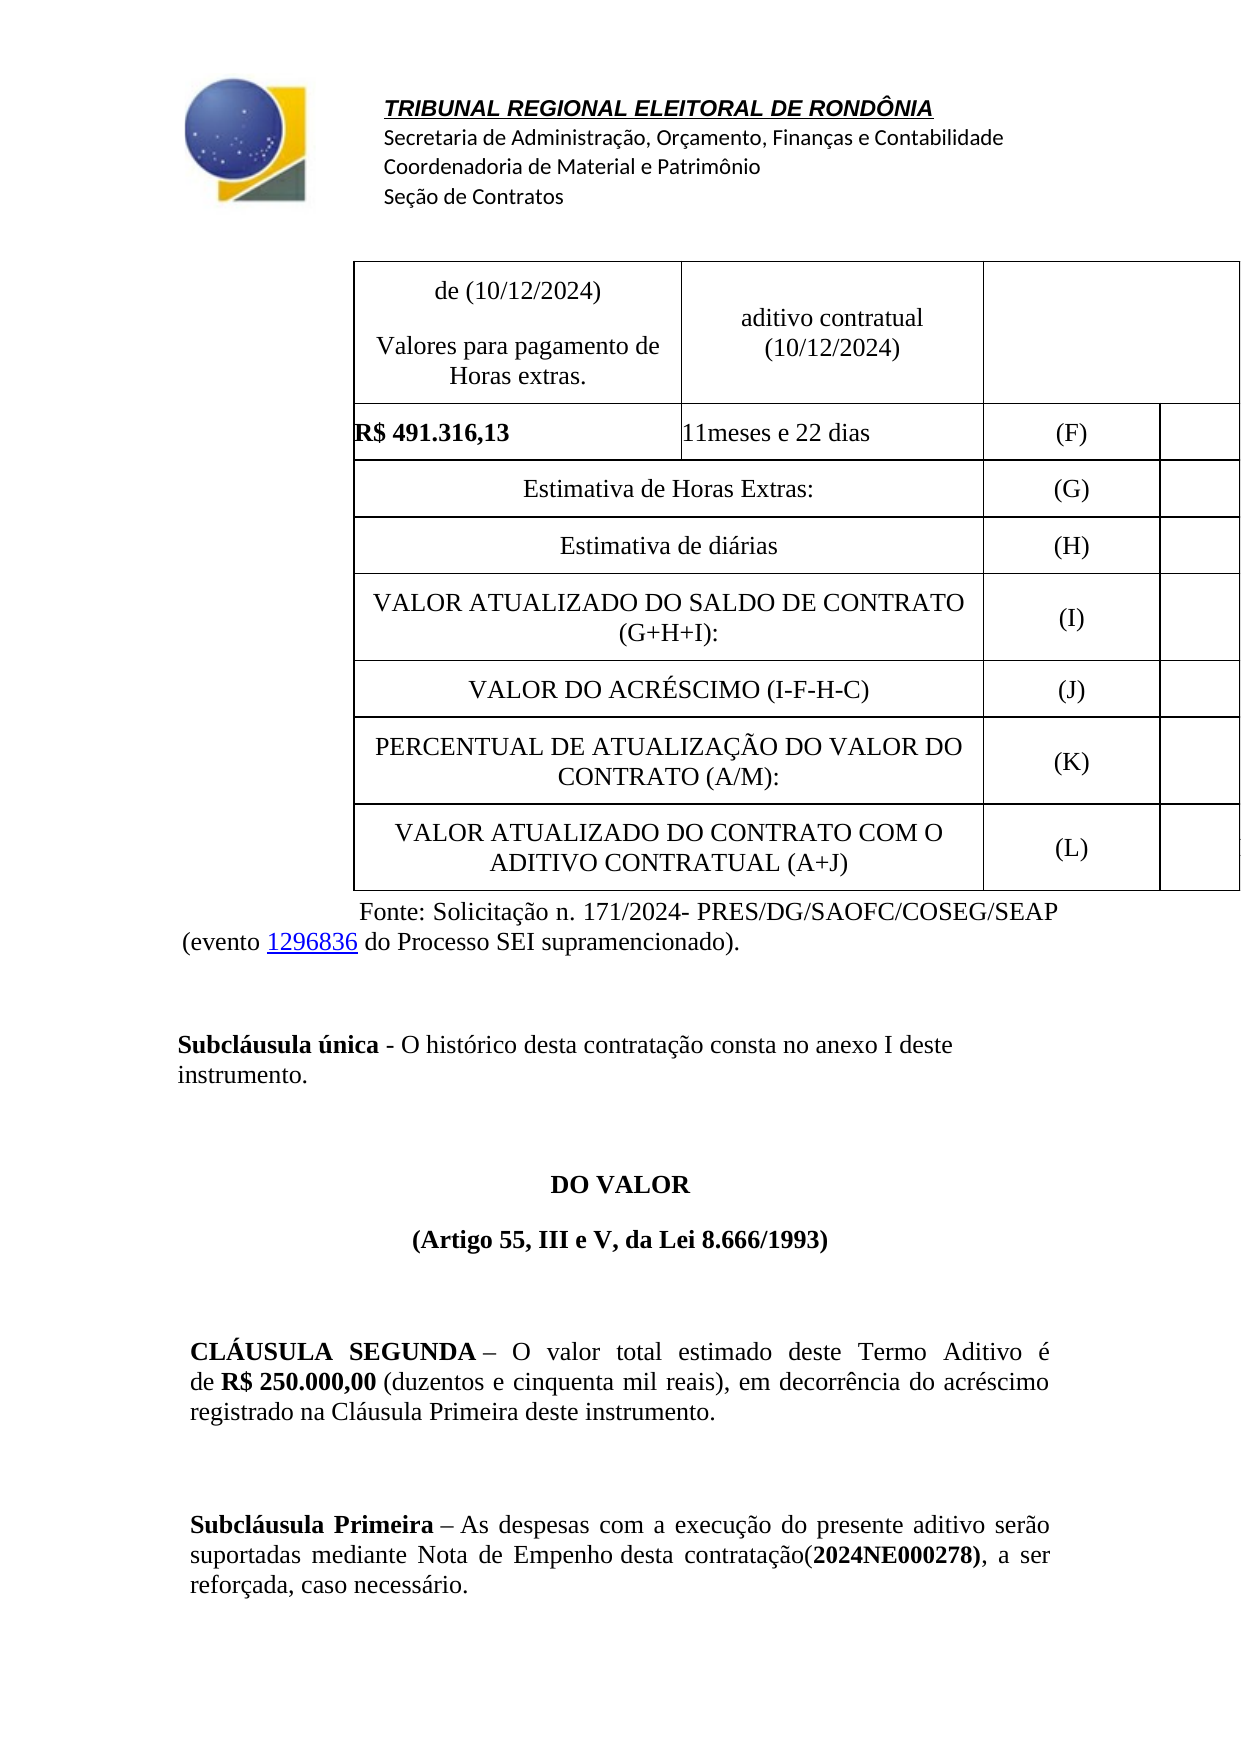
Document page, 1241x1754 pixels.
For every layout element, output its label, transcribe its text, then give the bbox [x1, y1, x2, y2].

table_cell (F) [984, 404, 1159, 459]
table_cell de (10/12/2024) Valores para pagamento de Horas extras. [355, 262, 681, 402]
text (Artigo 55, III e V, da Lei 8.666/1993) [190, 1224, 1051, 1254]
table_cell 2,42% [1161, 718, 1239, 803]
table_cell Valor atualizado do saldo do Contrato [984, 262, 1239, 402]
table_cell VALOR ATUALIZADO DO SALDO DE CONTRATO (G+H+I): [355, 574, 983, 659]
text Subcláusula única - O histórico desta contratação consta no anexo I deste instrumento. [177, 1029, 1063, 1089]
table_cell R$ 6.299.727,36 [1161, 574, 1239, 659]
table_cell (J) [984, 661, 1159, 716]
text Fonte: Solicitação n. 171/2024- PRES/DG/SAOFC/COSEG/SEAP (evento 1296836 do Processo SEI supramencionado). [182, 896, 1058, 956]
table_cell Estimativa de diárias [355, 518, 983, 573]
table_cell VALOR ATUALIZADO DO CONTRATO COM O ADITIVO CONTRATUAL (A+J) [355, 805, 983, 890]
table_cell R$ 400.000,00 [1161, 461, 1239, 516]
table_cell PERCENTUAL DE ATUALIZAÇÃO DO VALOR DO CONTRATO (A/M): [355, 718, 983, 803]
table_cell (I) [984, 574, 1159, 659]
table_cell Estimativa de Horas Extras: [355, 461, 983, 516]
table_cell R$ 5.684.727,36 [1161, 404, 1239, 459]
table_cell (L) [984, 805, 1159, 890]
table_cell R$ 491.316,13 [355, 404, 681, 459]
text Subcláusula Primeira – As despesas com a execução do presente aditivo serão suportadas mediante Nota de Empenho desta contratação(2024NE000278), a ser reforçada, caso necessário. [190, 1509, 1051, 1599]
text DO VALOR [190, 1169, 1051, 1199]
table_cell (G) [984, 461, 1159, 516]
table_cell aditivo contratual (10/12/2024) [682, 262, 983, 402]
table_cell (H) [984, 518, 1159, 573]
table_cell 11meses e 22 dias [682, 404, 983, 459]
text CLÁUSULA SEGUNDA – O valor total estimado deste Termo Aditivo é de R$ 250.000,00 (duzentos e cinquenta mil reais), em decorrência do acréscimo registrado na Cláusula Primeira deste instrumento. [190, 1336, 1051, 1426]
table_cell VALOR DO ACRÉSCIMO (I-F-H-C) [355, 661, 983, 716]
table_cell (K) [984, 718, 1159, 803]
table_cell R$ 250.000,00 [1161, 661, 1239, 716]
table_cell R$ 10.574.319,96 [1161, 805, 1239, 890]
table_cell R$ 215.000,00 [1161, 518, 1239, 573]
